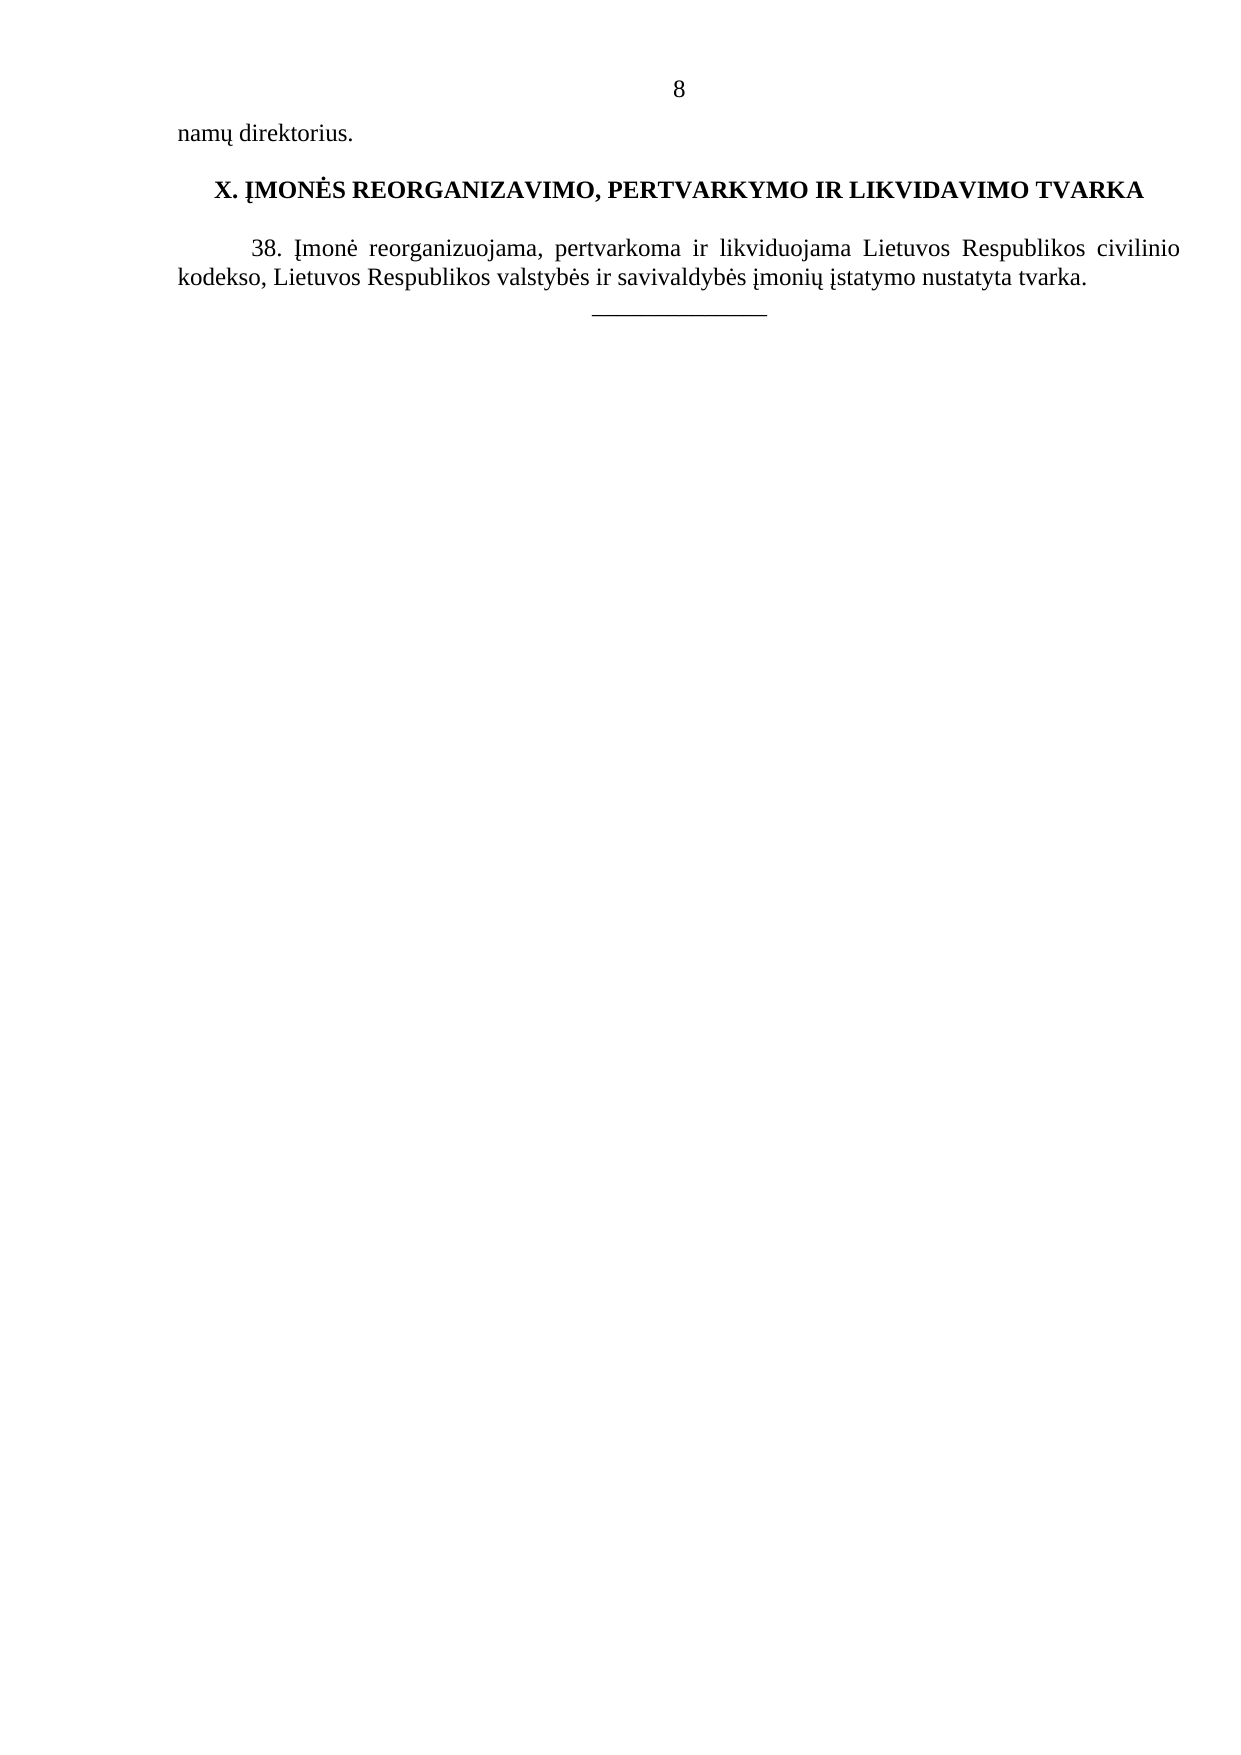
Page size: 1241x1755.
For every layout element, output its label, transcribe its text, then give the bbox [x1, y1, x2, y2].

text ______________ [177, 291, 1181, 319]
text namų direktorius. [177, 118, 1181, 147]
text 38. Įmonė reorganizuojama, pertvarkoma ir likviduojama Lietuvos Respublikos civilinio kodekso, Lietuvos Respublikos valstybės ir savivaldybės įmonių įstatymo nustatyta tvarka. [177, 233, 1181, 291]
text X. ĮMONĖS REORGANIZAVIMO, PERTVARKYMO IR LIKVIDAVIMO TVARKA [177, 176, 1181, 204]
